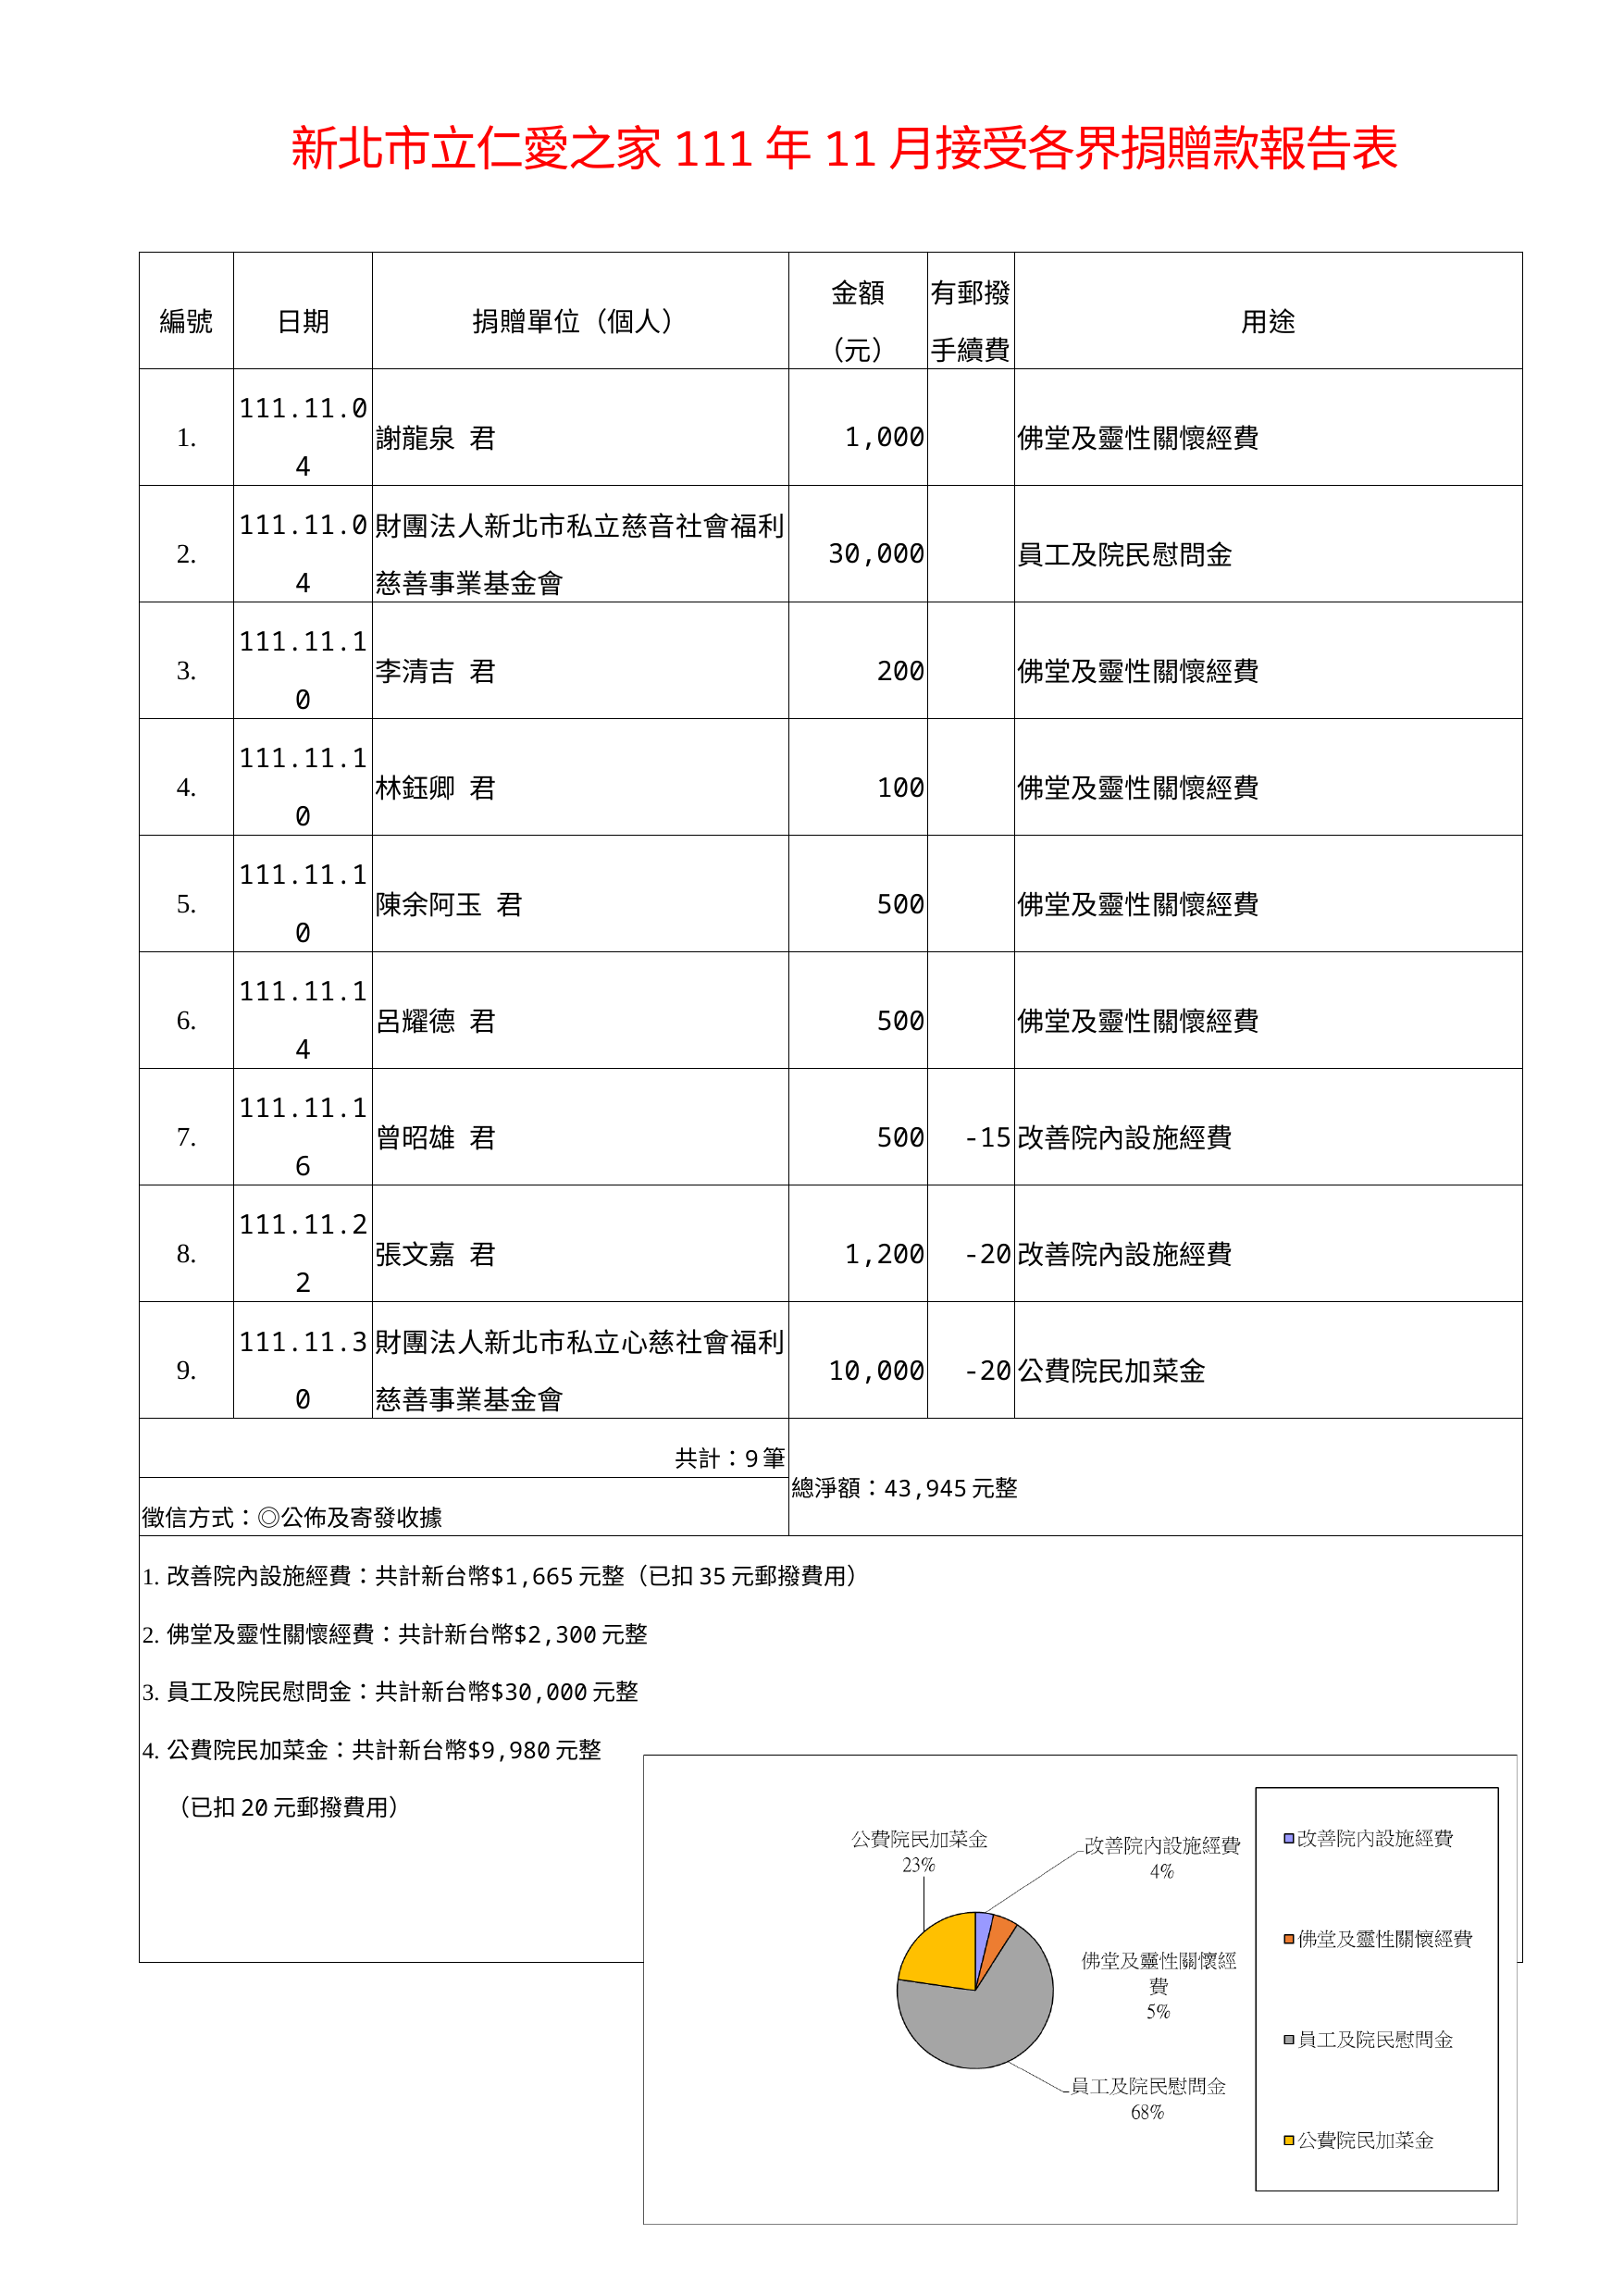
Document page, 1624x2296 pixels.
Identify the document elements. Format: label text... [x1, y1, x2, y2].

table_cell [928, 369, 1014, 485]
table_cell 500 [789, 1069, 927, 1185]
table_header 有郵撥手續費 [928, 253, 1014, 368]
table_cell 林鈺卿 君 [373, 719, 788, 835]
table_header 捐贈單位（個人） [373, 253, 788, 368]
table_cell 公費院民加菜金 [1015, 1302, 1522, 1418]
table_cell [928, 486, 1014, 602]
table_cell 111.11.04 [234, 486, 372, 602]
table_cell 呂耀德 君 [373, 952, 788, 1068]
table_cell 111.11.14 [234, 952, 372, 1068]
table_cell 500 [789, 952, 927, 1068]
table_cell 111.11.04 [234, 369, 372, 485]
table_cell 1,000 [789, 369, 927, 485]
table_header 編號 [140, 253, 233, 368]
table_cell 曾昭雄 君 [373, 1069, 788, 1185]
text 新北市立仁愛之家111年11月接受各界捐贈款報告表 [109, 78, 1517, 193]
table_cell -15 [928, 1069, 1014, 1185]
table_cell 財團法人新北市私立慈音社會福利慈善事業基金會 [373, 486, 788, 602]
table_cell 財團法人新北市私立心慈社會福利慈善事業基金會 [373, 1302, 788, 1418]
table_cell 徵信方式：◎公佈及寄發收據 [140, 1478, 788, 1535]
table_cell 100 [789, 719, 927, 835]
table_cell 佛堂及靈性關懷經費 [1015, 836, 1522, 951]
table_cell 1,200 [789, 1185, 927, 1301]
table_cell 111.11.16 [234, 1069, 372, 1185]
table_cell [928, 952, 1014, 1068]
table_cell 10,000 [789, 1302, 927, 1418]
table_cell [140, 369, 233, 485]
table_cell 111.11.10 [234, 719, 372, 835]
table_cell [140, 719, 233, 835]
table_cell 佛堂及靈性關懷經費 [1015, 952, 1522, 1068]
table_header 用途 [1015, 253, 1522, 368]
table_cell 謝龍泉 君 [373, 369, 788, 485]
table_cell 111.11.22 [234, 1185, 372, 1301]
table_cell 李清吉 君 [373, 602, 788, 718]
table_cell 111.11.30 [234, 1302, 372, 1418]
table_cell [140, 602, 233, 718]
table_cell 200 [789, 602, 927, 718]
table_cell 500 [789, 836, 927, 951]
table_cell 陳余阿玉 君 [373, 836, 788, 951]
table_cell [928, 719, 1014, 835]
table_cell 111.11.10 [234, 602, 372, 718]
table_cell [140, 1185, 233, 1301]
table_cell 張文嘉 君 [373, 1185, 788, 1301]
table_cell [140, 1069, 233, 1185]
table_header 日期 [234, 253, 372, 368]
table_cell [140, 952, 233, 1068]
table_cell 佛堂及靈性關懷經費 [1015, 719, 1522, 835]
table_cell 佛堂及靈性關懷經費 [1015, 602, 1522, 718]
table_cell 員工及院民慰問金 [1015, 486, 1522, 602]
table_cell 改善院內設施經費 [1015, 1069, 1522, 1185]
table_cell 30,000 [789, 486, 927, 602]
table_header 金額（元） [789, 253, 927, 368]
table_cell 總淨額：43,945元整 [789, 1419, 1522, 1535]
table_cell 共計：9筆 [140, 1419, 788, 1477]
table_cell -20 [928, 1302, 1014, 1418]
table_cell [140, 486, 233, 602]
table_cell [140, 836, 233, 951]
table_cell 改善院內設施經費 [1015, 1185, 1522, 1301]
table_cell [928, 602, 1014, 718]
table_cell -20 [928, 1185, 1014, 1301]
table_cell [140, 1302, 233, 1418]
table_cell [928, 836, 1014, 951]
table_cell 改善院內設施經費：共計新台幣$1,665元整（已扣35元郵撥費用） 佛堂及靈性關懷經費：共計新台幣$2,300元整 員工及院民慰問金：共計新台幣$30,000元整 公費院民加菜金：共計新台幣$9,980元整 （已扣20元郵撥費用） [140, 1536, 1522, 1962]
table_cell 111.11.10 [234, 836, 372, 951]
table_cell 佛堂及靈性關懷經費 [1015, 369, 1522, 485]
